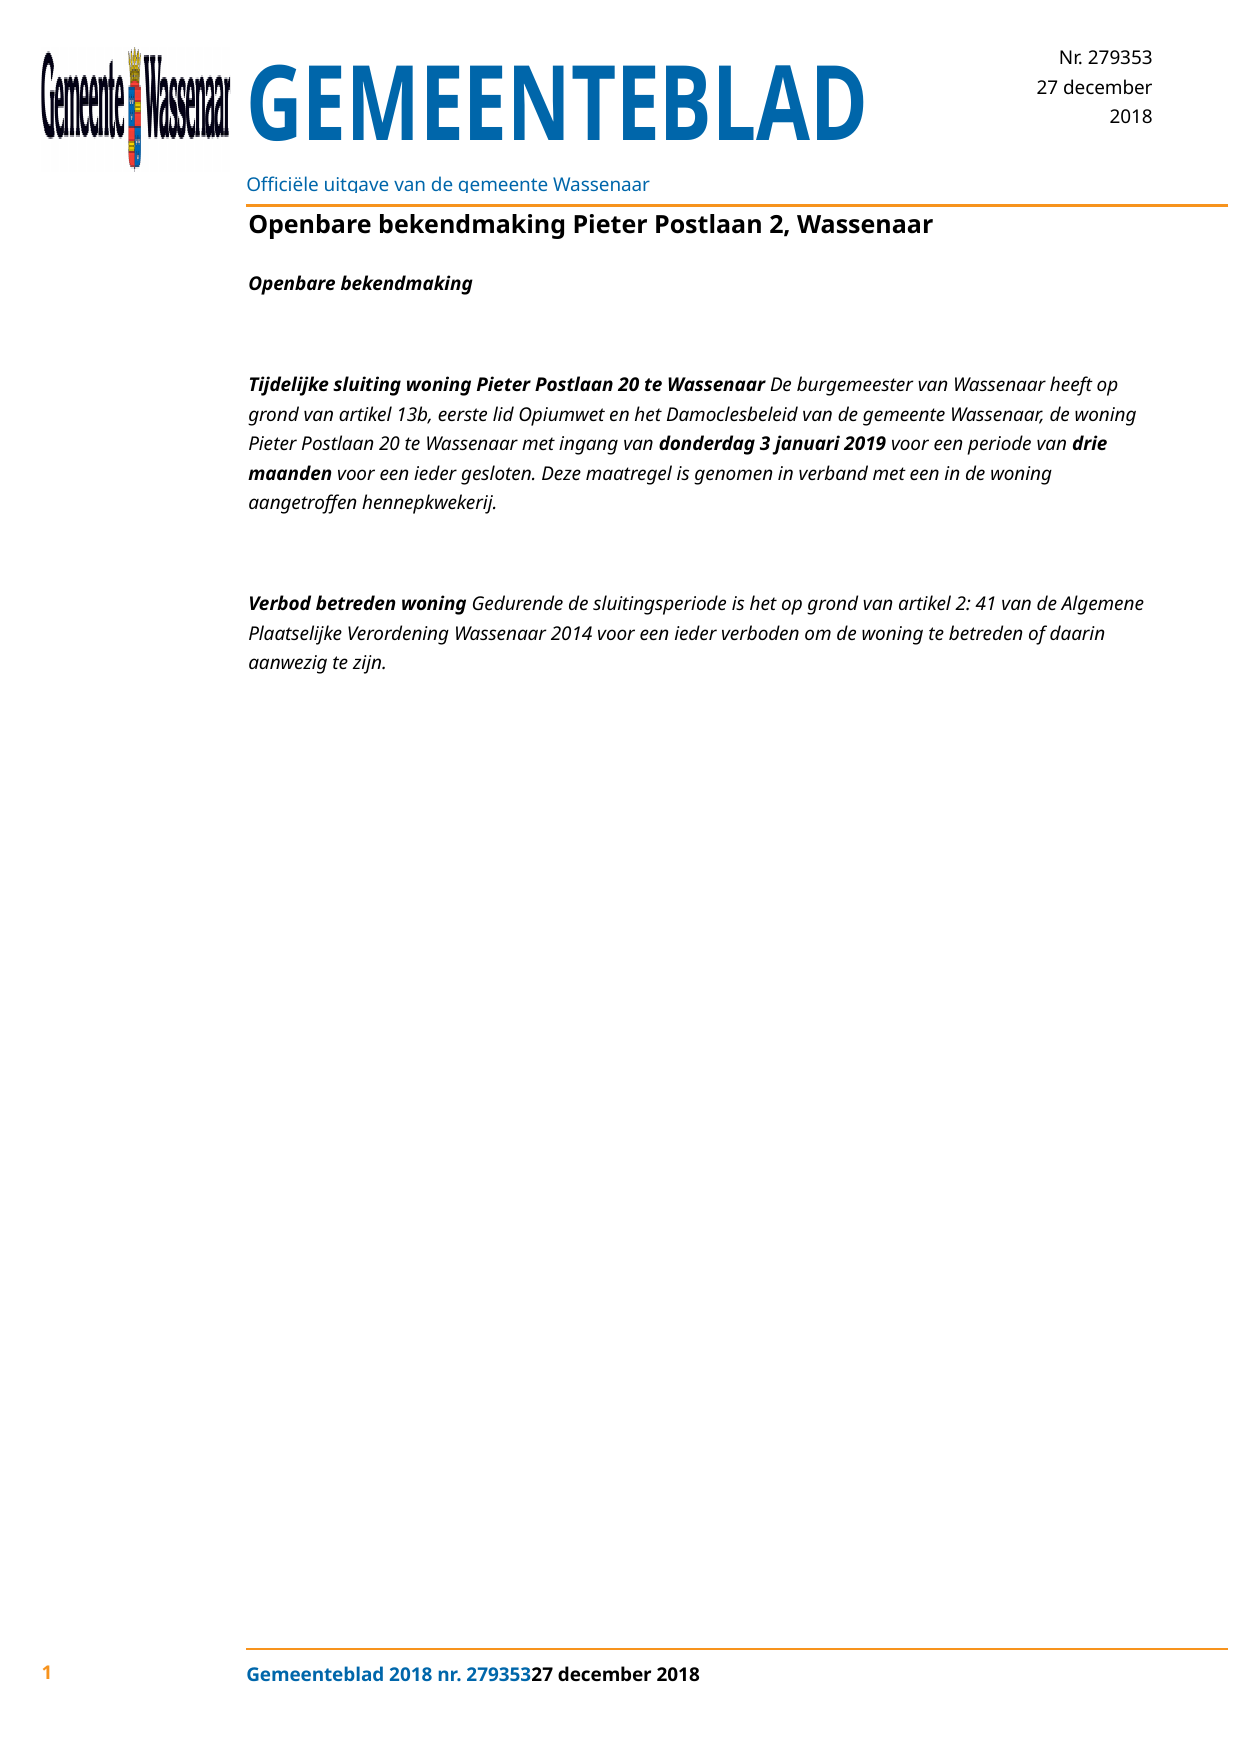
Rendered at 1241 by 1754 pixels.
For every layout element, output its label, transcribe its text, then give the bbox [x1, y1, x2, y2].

text Openbare bekendmaking [248, 270, 1152, 296]
picture [41, 47, 231, 172]
text Openbare bekendmaking Pieter Postlaan 2, Wassenaar [248, 207, 1152, 241]
text Tijdelijke sluiting woning Pieter Postlaan 20 te Wassenaar De burgemeester van Wassenaar heeft op grond van artikel 13b, eerste lid Opiumwet en het Damoclesbeleid van de gemeente Wassenaar, de woning Pieter Postlaan 20 te Wassenaar met ingang van donderdag 3 januari 2019 voor een periode van drie maanden voor een ieder gesloten. Deze maatregel is genomen in verband met een in de woning aangetroffen hennepkwekerij. [248, 371, 1152, 515]
text Verbod betreden woning Gedurende de sluitingsperiode is het op grond van artikel 2: 41 van de Algemene Plaatselijke Verordening Wassenaar 2014 voor een ieder verboden om de woning te betreden of daarin aanwezig te zijn. [248, 590, 1152, 675]
